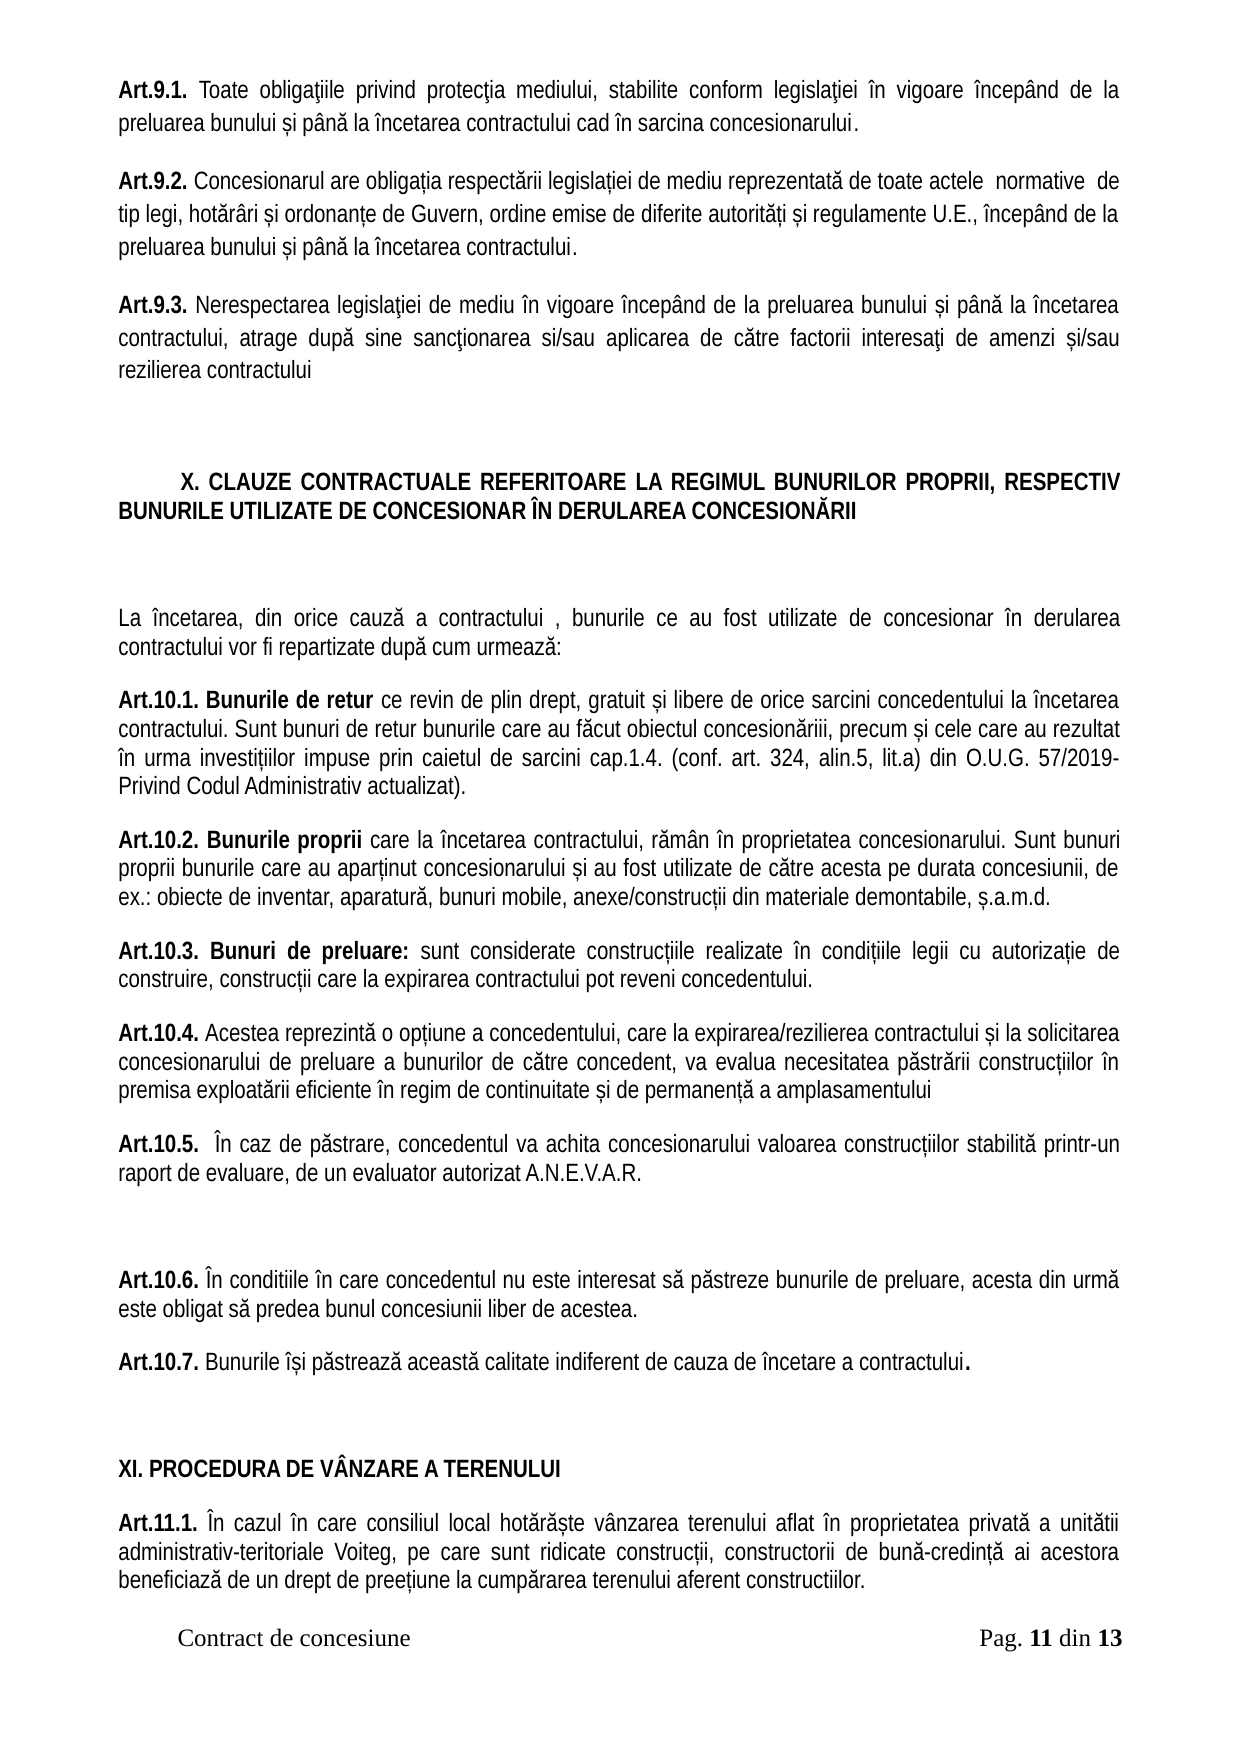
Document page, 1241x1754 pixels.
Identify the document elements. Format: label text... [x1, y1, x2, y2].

text Art.9.2. Concesionarul are obligația respectării legislației de mediu reprezentată de toate actele normative de tip legi, hotărâri și ordonanțe de Guvern, ordine emise de diferite autorități și regulamente U.E., începând de la preluarea bunului și până la încetarea contractului. [118, 166, 1122, 260]
text XI. PROCEDURA DE VÂNZARE A TERENULUI [118, 1454, 1122, 1483]
text Art.10.6. În conditiile în care concedentul nu este interesat să păstreze bunurile de preluare, acesta din urmă este obligat să predea bunul concesiunii liber de acestea. [118, 1265, 1122, 1322]
text Art.10.1. Bunurile de retur ce revin de plin drept, gratuit și libere de orice sarcini concedentului la încetarea contractului. Sunt bunuri de retur bunurile care au făcut obiectul concesionăriii, precum și cele care au rezultat în urma investițiilor impuse prin caietul de sarcini cap.1.4. (conf. art. 324, alin.5, lit.a) din O.U.G. 57/2019-Privind Codul Administrativ actualizat). [118, 685, 1122, 800]
text Art.10.5. În caz de păstrare, concedentul va achita concesionarului valoarea construcțiilor stabilită printr-un raport de evaluare, de un evaluator autorizat A.N.E.V.A.R. [118, 1129, 1122, 1186]
text Art.11.1. În cazul în care consiliul local hotărăște vânzarea terenului aflat în proprietatea privată a unitătii administrativ-teritoriale Voiteg, pe care sunt ridicate construcții, constructorii de bună-credință ai acestora beneficiază de un drept de preețiune la cumpărarea terenului aferent constructiilor. [118, 1508, 1122, 1594]
text Art.10.7. Bunurile își păstrează această calitate indiferent de cauza de încetare a contractului. [118, 1347, 1122, 1376]
text Art.9.1. Toate obligaţiile privind protecţia mediului, stabilite conform legislaţiei în vigoare începând de la preluarea bunului și până la încetarea contractului cad în sarcina concesionarului. [118, 75, 1122, 137]
text Art.10.3. Bunuri de preluare: sunt considerate construcțiile realizate în condițiile legii cu autorizație de construire, construcții care la expirarea contractului pot reveni concedentului. [118, 936, 1122, 993]
text La încetarea, din orice cauză a contractului , bunurile ce au fost utilizate de concesionar în derularea contractului vor fi repartizate după cum urmează: [118, 603, 1122, 660]
text X. CLAUZE CONTRACTUALE REFERITOARE LA REGIMUL BUNURILOR PROPRII, RESPECTIV BUNURILE UTILIZATE DE CONCESIONAR ÎN DERULAREA CONCESIONĂRII [118, 467, 1122, 524]
text Art.10.2. Bunurile proprii care la încetarea contractului, rămân în proprietatea concesionarului. Sunt bunuri proprii bunurile care au aparținut concesionarului și au fost utilizate de către acesta pe durata concesiunii, de ex.: obiecte de inventar, aparatură, bunuri mobile, anexe/construcții din materiale demontabile, ș.a.m.d. [118, 825, 1122, 911]
text Art.9.3. Nerespectarea legislaţiei de mediu în vigoare începând de la preluarea bunului și până la încetarea contractului, atrage după sine sancţionarea si/sau aplicarea de către factorii interesaţi de amenzi și/sau rezilierea contractului [118, 289, 1122, 384]
text Art.10.4. Acestea reprezintă o opțiune a concedentului, care la expirarea/rezilierea contractului și la solicitarea concesionarului de preluare a bunurilor de către concedent, va evalua necesitatea păstrării construcțiilor în premisa exploatării eficiente în regim de continuitate și de permanență a amplasamentului [118, 1018, 1122, 1104]
